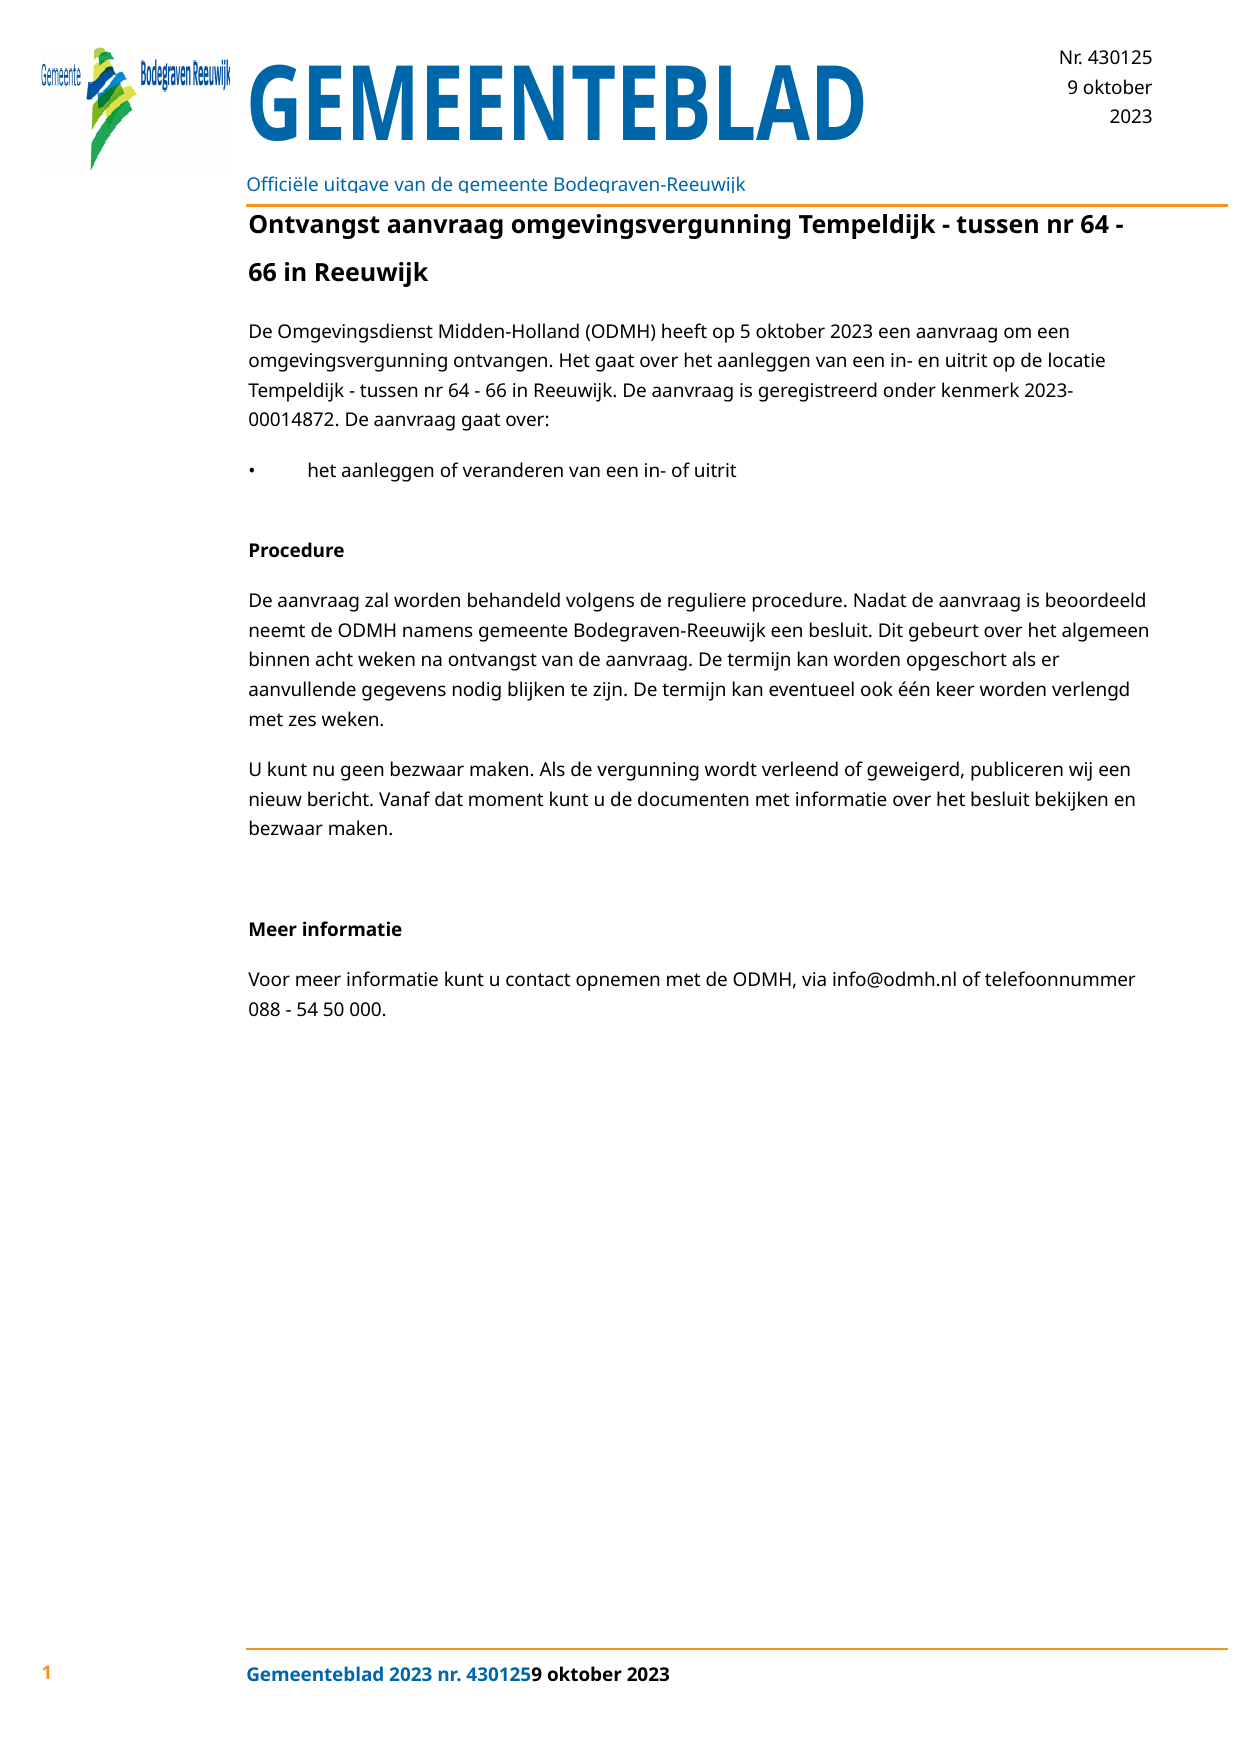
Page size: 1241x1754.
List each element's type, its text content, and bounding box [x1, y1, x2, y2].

text Meer informatie [248, 916, 1152, 942]
text U kunt nu geen bezwaar maken. Als de vergunning wordt verleend of geweigerd, publiceren wij een nieuw bericht. Vanaf dat moment kunt u de documenten met informatie over het besluit bekijken en bezwaar maken. [248, 756, 1152, 841]
text Ontvangst aanvraag omgevingsvergunning Tempeldijk - tussen nr 64 - 66 in Reeuwijk [248, 207, 1152, 288]
text Procedure [248, 537, 1152, 563]
picture [41, 47, 231, 172]
text Voor meer informatie kunt u contact opnemen met de ODMH, via info@odmh.nl of telefoonnummer 088 - 54 50 000. [248, 967, 1152, 1022]
text De aanvraag zal worden behandeld volgens de reguliere procedure. Nadat de aanvraag is beoordeeld neemt de ODMH namens gemeente Bodegraven-Reeuwijk een besluit. Dit gebeurt over het algemeen binnen acht weken na ontvangst van de aanvraag. De termijn kan worden opgeschort als er aanvullende gegevens nodig blijken te zijn. De termijn kan eventueel ook één keer worden verlengd met zes weken. [248, 587, 1152, 732]
list het aanleggen of veranderen van een in- of uitrit [248, 457, 1152, 483]
text De Omgevingsdienst Midden-Holland (ODMH) heeft op 5 oktober 2023 een aanvraag om een omgevingsvergunning ontvangen. Het gaat over het aanleggen van een in- en uitrit op de locatie Tempeldijk - tussen nr 64 - 66 in Reeuwijk. De aanvraag is geregistreerd onder kenmerk 2023-00014872. De aanvraag gaat over: [248, 318, 1152, 432]
